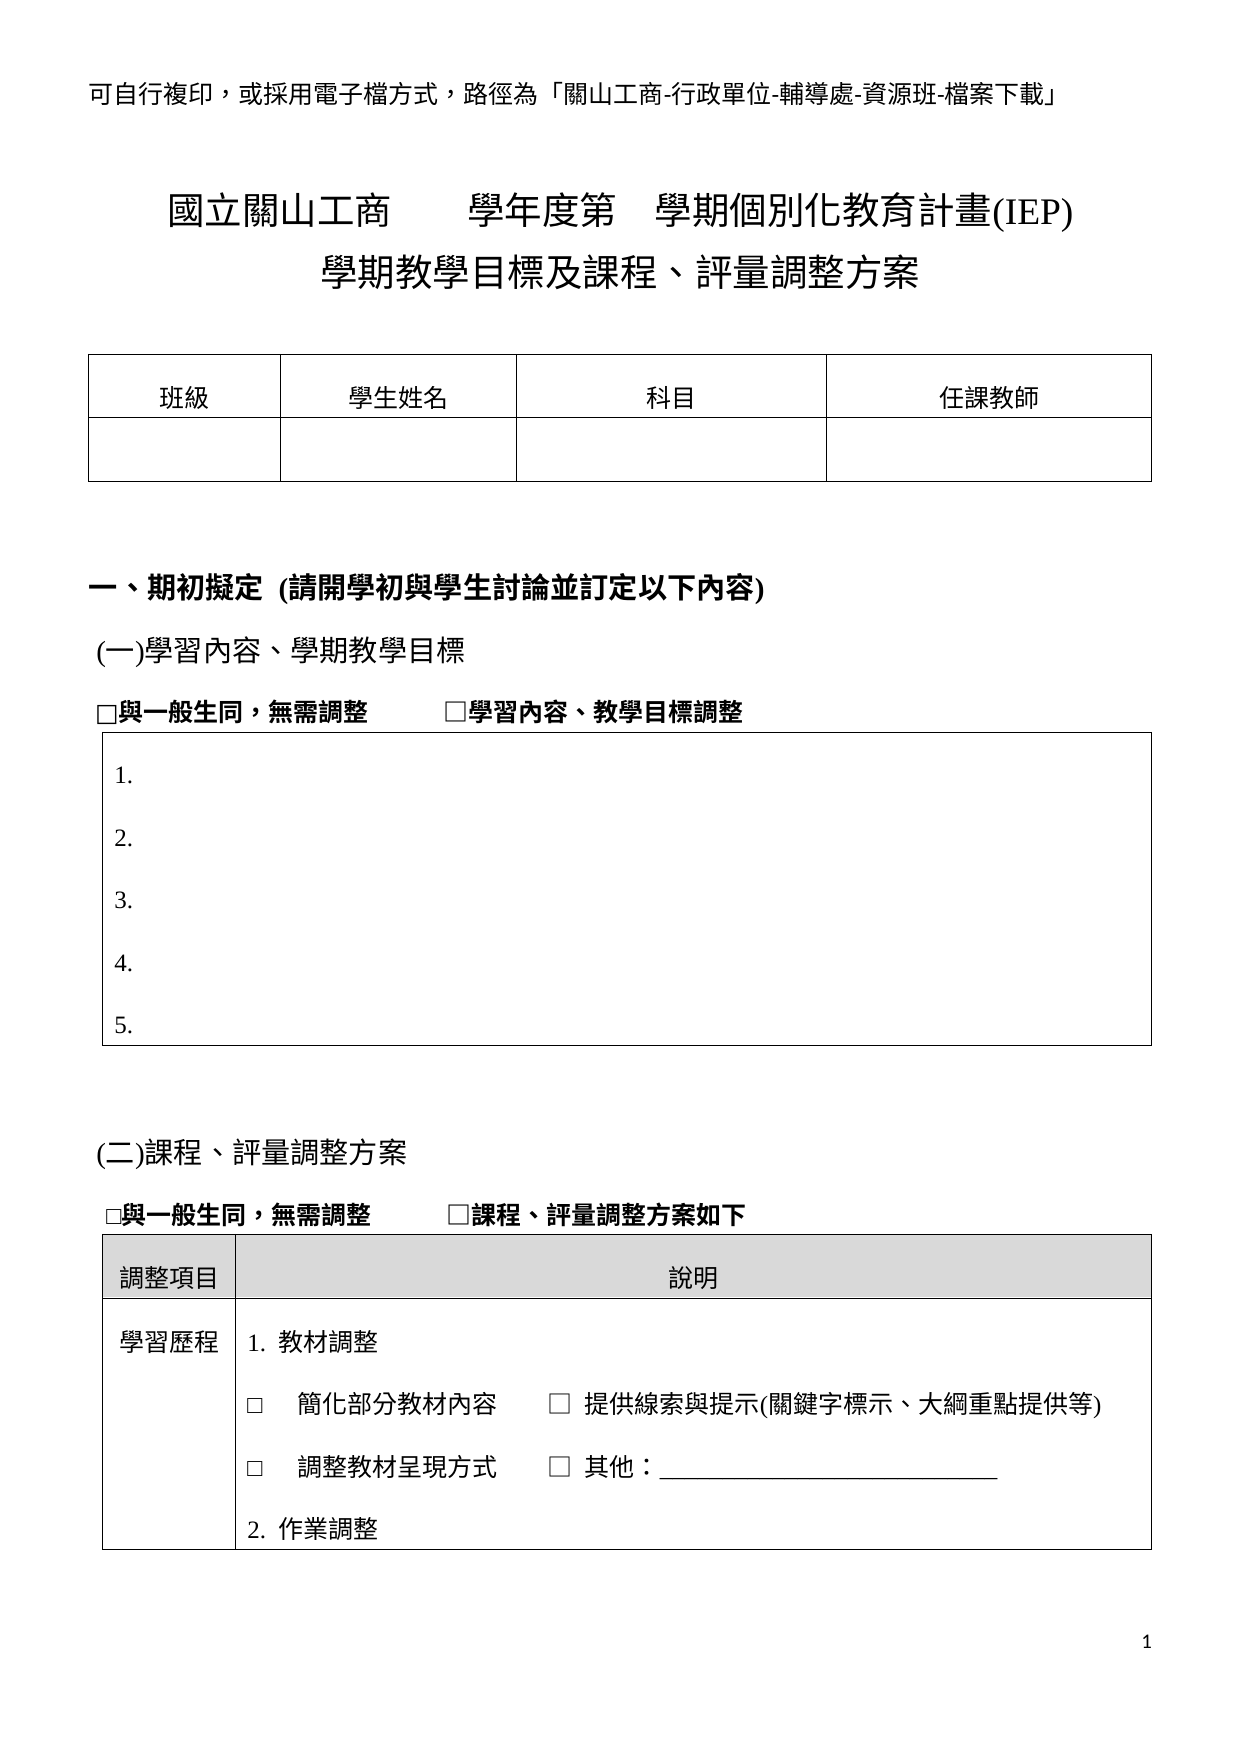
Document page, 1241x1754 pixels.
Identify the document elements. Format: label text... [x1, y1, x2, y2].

text 國立關山工商 學年度第 學期個別化教育計畫(IEP) [89, 166, 1152, 229]
table_header 任課教師 [827, 355, 1151, 417]
table_header 1. 2. 3. 4. 5. [103, 733, 1151, 1045]
text (二)課程、評量調整方案 [89, 1109, 1152, 1171]
text □與一般生同，無需調整 □課程、評量調整方案如下 [89, 1171, 1152, 1234]
table_header 班級 [89, 355, 280, 417]
table_header 說明 [236, 1235, 1151, 1297]
table_cell 學習歷程 [103, 1299, 235, 1548]
text □與一般生同，無需調整 □學習內容、教學目標調整 [89, 669, 1152, 732]
text (一)學習內容、學期教學目標 [89, 607, 1152, 669]
table_header 學生姓名 [281, 355, 516, 417]
table_cell [281, 418, 516, 481]
text 一、期初擬定 (請開學初與學生討論並訂定以下內容) [89, 544, 1152, 607]
text 學期教學目標及課程、評量調整方案 [89, 229, 1152, 291]
table_header 科目 [517, 355, 826, 417]
table_header 調整項目 [103, 1235, 235, 1297]
table_cell [827, 418, 1151, 481]
table_cell 1. 教材調整 簡化部分教材內容 □ 提供線索與提示(關鍵字標示、大綱重點提供等) 調整教材呈現方式 □ 其他：___________________________ 2. 作業調整 降低作業難度 □ 延長作業繳交時間 減少作業份量 □ 其他：___________________________ 3. 教學過程 增加教學時間 □ 延長教學進度 調整教學情境 □ 其他：___________________________ [236, 1299, 1151, 1548]
table_cell [89, 418, 280, 481]
table_cell [517, 418, 826, 481]
